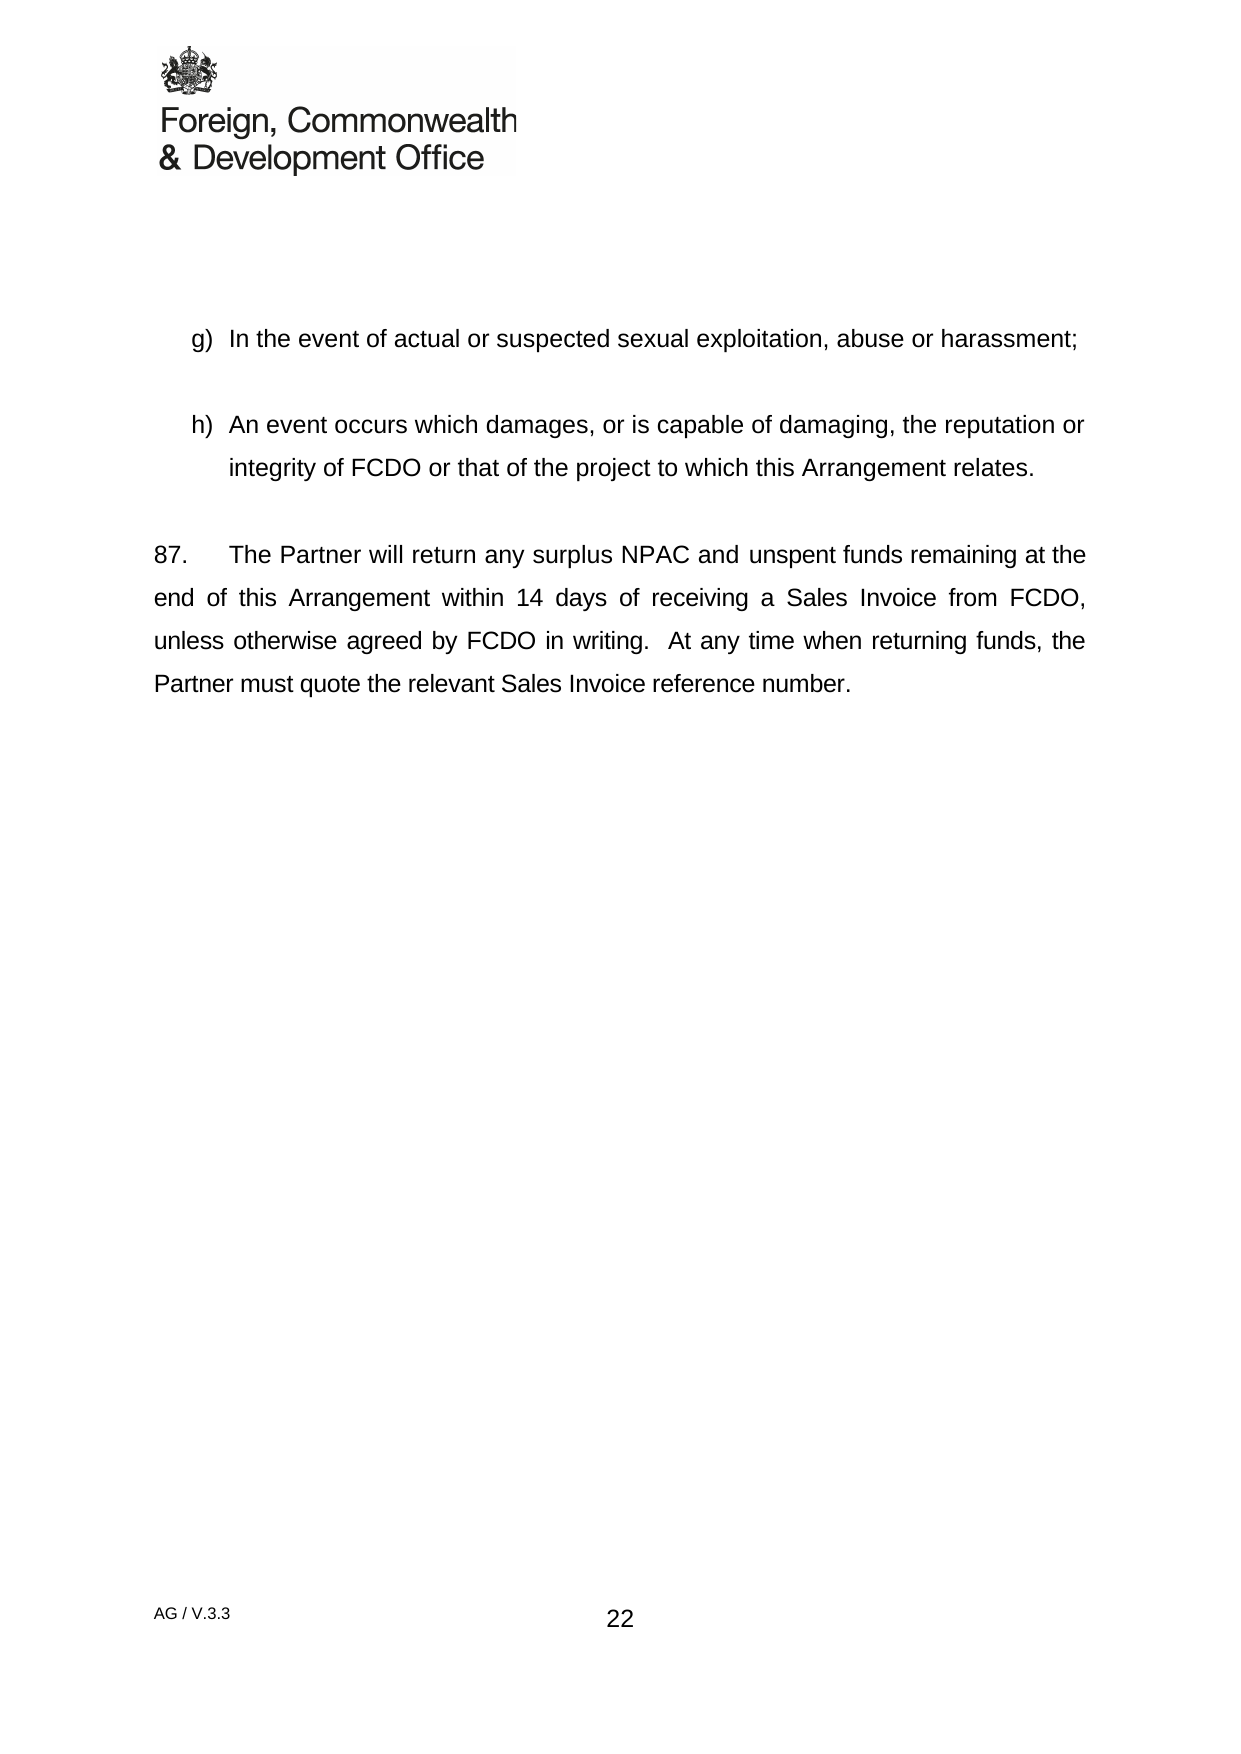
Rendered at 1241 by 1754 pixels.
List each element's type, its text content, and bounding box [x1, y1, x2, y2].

list An event occurs which damages, or is capable of damaging, the reputation or integrity of FCDO or that of the project to which this Arrangement relates. [191, 410, 1087, 482]
list In the event of actual or suspected sexual exploitation, abuse or harassment; [191, 324, 1087, 353]
list The Partner will return any surplus NPAC and unspent funds remaining at the end of this Arrangement within 14 days of receiving a Sales Invoice from FCDO, unless otherwise agreed by FCDO in writing. At any time when returning funds, the Partner must quote the relevant Sales Invoice reference number. [153, 540, 1087, 698]
